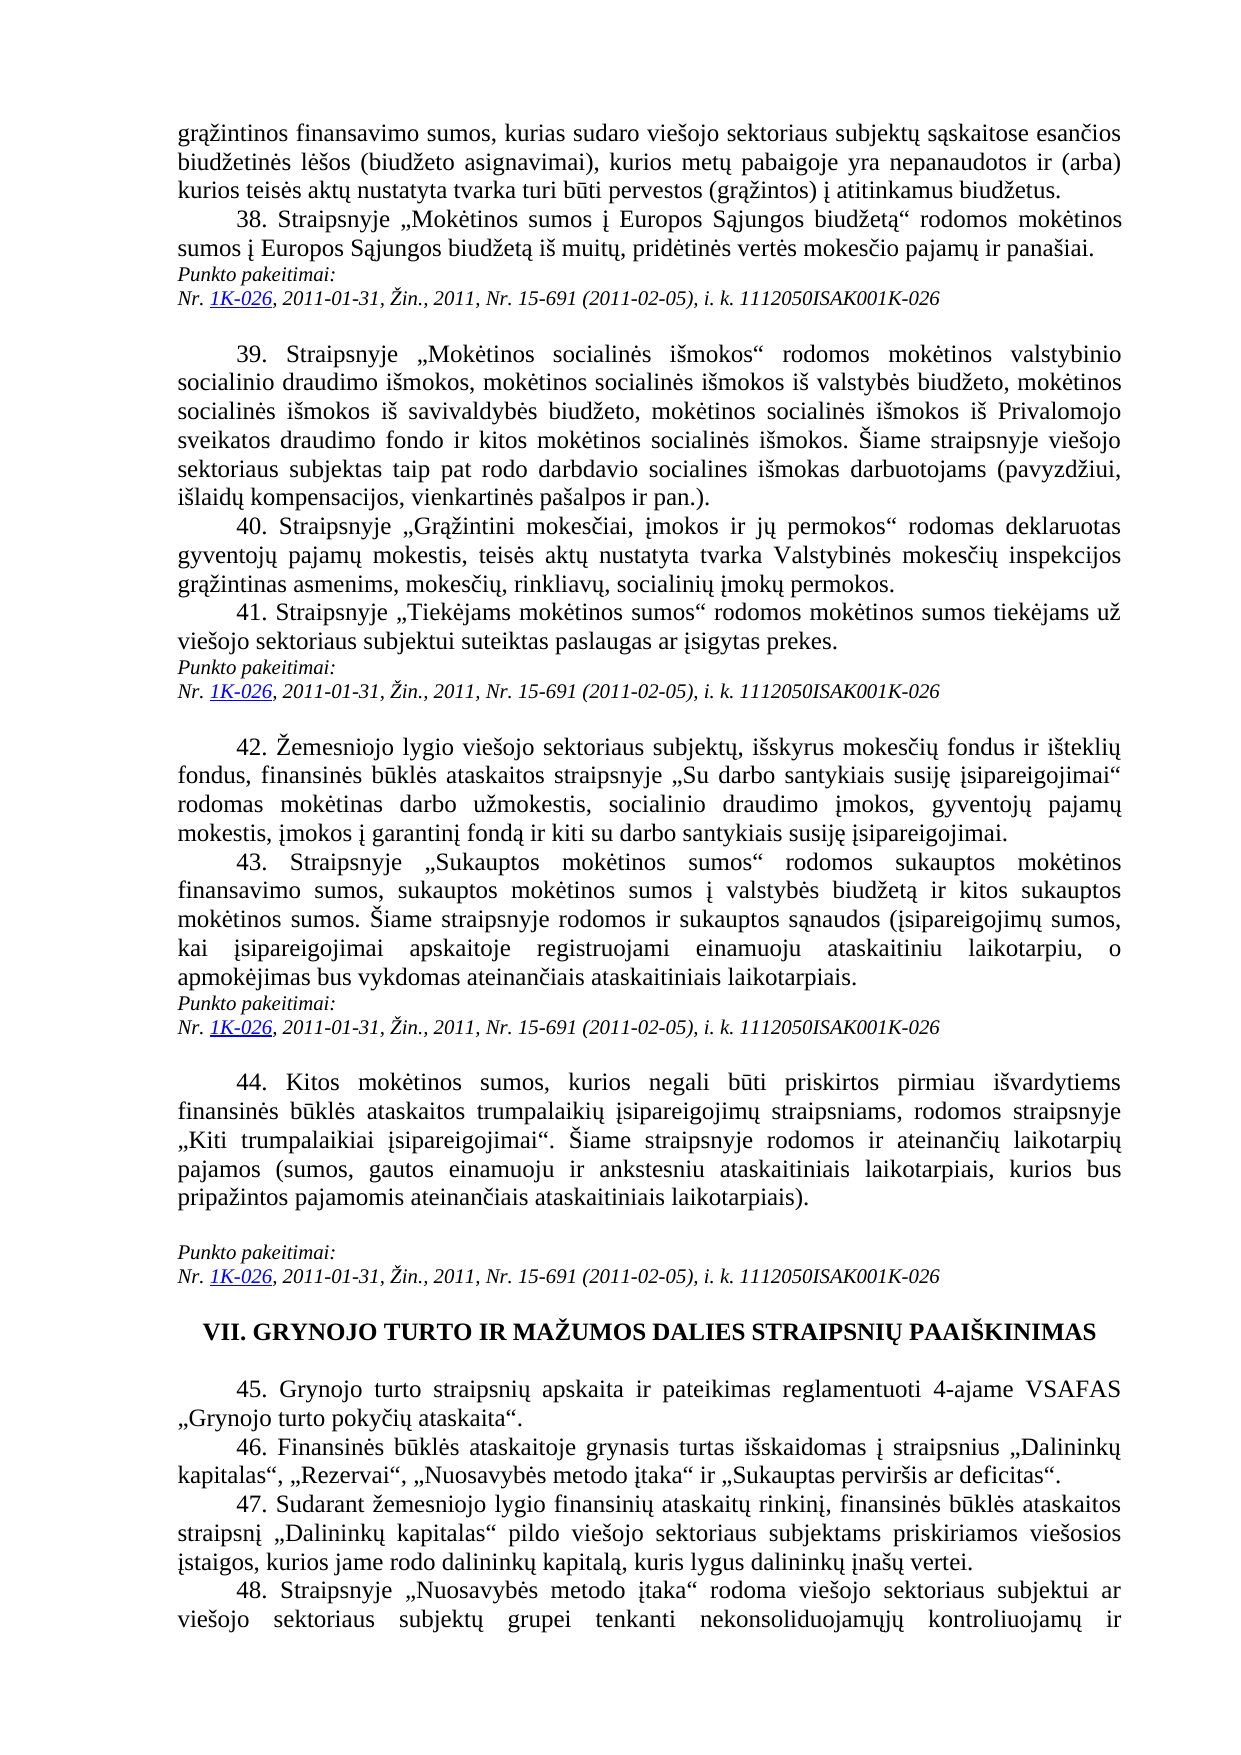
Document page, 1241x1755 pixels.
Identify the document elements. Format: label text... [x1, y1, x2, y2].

text 41. Straipsnyje „Tiekėjams mokėtinos sumos“ rodomos mokėtinos sumos tiekėjams už viešojo sektoriaus subjektui suteiktas paslaugas ar įsigytas prekes. [177, 597, 1122, 655]
text 44. Kitos mokėtinos sumos, kurios negali būti priskirtos pirmiau išvardytiems finansinės būklės ataskaitos trumpalaikių įsipareigojimų straipsniams, rodomos straipsnyje „Kiti trumpalaikiai įsipareigojimai“. Šiame straipsnyje rodomos ir ateinančių laikotarpių pajamos (sumos, gautos einamuoju ir ankstesniu ataskaitiniais laikotarpiais, kurios bus pripažintos pajamomis ateinančiais ataskaitiniais laikotarpiais). [177, 1067, 1122, 1211]
text Nr. 1K-026, 2011-01-31, Žin., 2011, Nr. 15-691 (2011-02-05), i. k. 1112050ISAK001K-026 [177, 679, 1122, 703]
text Punkto pakeitimai: [177, 991, 1122, 1015]
text 38. Straipsnyje „Mokėtinos sumos į Europos Sąjungos biudžetą“ rodomos mokėtinos sumos į Europos Sąjungos biudžetą iš muitų, pridėtinės vertės mokesčio pajamų ir panašiai. [177, 204, 1122, 262]
text 46. Finansinės būklės ataskaitoje grynasis turtas išskaidomas į straipsnius „Dalininkų kapitalas“, „Rezervai“, „Nuosavybės metodo įtaka“ ir „Sukauptas perviršis ar deficitas“. [177, 1432, 1122, 1489]
text 47. Sudarant žemesniojo lygio finansinių ataskaitų rinkinį, finansinės būklės ataskaitos straipsnį „Dalininkų kapitalas“ pildo viešojo sektoriaus subjektams priskiriamos viešosios įstaigos, kurios jame rodo dalininkų kapitalą, kuris lygus dalininkų įnašų vertei. [177, 1489, 1122, 1576]
text Punkto pakeitimai: [177, 262, 1122, 286]
text Nr. 1K-026, 2011-01-31, Žin., 2011, Nr. 15-691 (2011-02-05), i. k. 1112050ISAK001K-026 [177, 1264, 1122, 1288]
text 43. Straipsnyje „Sukauptos mokėtinos sumos“ rodomos sukauptos mokėtinos finansavimo sumos, sukauptos mokėtinos sumos į valstybės biudžetą ir kitos sukauptos mokėtinos sumos. Šiame straipsnyje rodomos ir sukauptos sąnaudos (įsipareigojimų sumos, kai įsipareigojimai apskaitoje registruojami einamuoju ataskaitiniu laikotarpiu, o apmokėjimas bus vykdomas ateinančiais ataskaitiniais laikotarpiais. [177, 847, 1122, 991]
text Punkto pakeitimai: [177, 1240, 1122, 1264]
text 39. Straipsnyje „Mokėtinos socialinės išmokos“ rodomos mokėtinos valstybinio socialinio draudimo išmokos, mokėtinos socialinės išmokos iš valstybės biudžeto, mokėtinos socialinės išmokos iš savivaldybės biudžeto, mokėtinos socialinės išmokos iš Privalomojo sveikatos draudimo fondo ir kitos mokėtinos socialinės išmokos. Šiame straipsnyje viešojo sektoriaus subjektas taip pat rodo darbdavio socialines išmokas darbuotojams (pavyzdžiui, išlaidų kompensacijos, vienkartinės pašalpos ir pan.). [177, 339, 1122, 511]
text 48. Straipsnyje „Nuosavybės metodo įtaka“ rodoma viešojo sektoriaus subjektui ar viešojo sektoriaus subjektų grupei tenkanti nekonsoliduojamųjų kontroliuojamų ir [177, 1576, 1122, 1633]
text Punkto pakeitimai: [177, 655, 1122, 679]
text 42. Žemesniojo lygio viešojo sektoriaus subjektų, išskyrus mokesčių fondus ir išteklių fondus, finansinės būklės ataskaitos straipsnyje „Su darbo santykiais susiję įsipareigojimai“ rodomas mokėtinas darbo užmokestis, socialinio draudimo įmokos, gyventojų pajamų mokestis, įmokos į garantinį fondą ir kiti su darbo santykiais susiję įsipareigojimai. [177, 732, 1122, 847]
text Nr. 1K-026, 2011-01-31, Žin., 2011, Nr. 15-691 (2011-02-05), i. k. 1112050ISAK001K-026 [177, 286, 1122, 310]
text grąžintinos finansavimo sumos, kurias sudaro viešojo sektoriaus subjektų sąskaitose esančios biudžetinės lėšos (biudžeto asignavimai), kurios metų pabaigoje yra nepanaudotos ir (arba) kurios teisės aktų nustatyta tvarka turi būti pervestos (grąžintos) į atitinkamus biudžetus. [177, 118, 1122, 204]
text 45. Grynojo turto straipsnių apskaita ir pateikimas reglamentuoti 4-ajame VSAFAS „Grynojo turto pokyčių ataskaita“. [177, 1374, 1122, 1432]
text VII. GRYNOJO TURTO IR MAŽUMOS DALIES STRAIPSNIŲ PAAIŠKINIMAS [177, 1317, 1122, 1346]
text 40. Straipsnyje „Grąžintini mokesčiai, įmokos ir jų permokos“ rodomas deklaruotas gyventojų pajamų mokestis, teisės aktų nustatyta tvarka Valstybinės mokesčių inspekcijos grąžintinas asmenims, mokesčių, rinkliavų, socialinių įmokų permokos. [177, 511, 1122, 597]
text Nr. 1K-026, 2011-01-31, Žin., 2011, Nr. 15-691 (2011-02-05), i. k. 1112050ISAK001K-026 [177, 1015, 1122, 1039]
